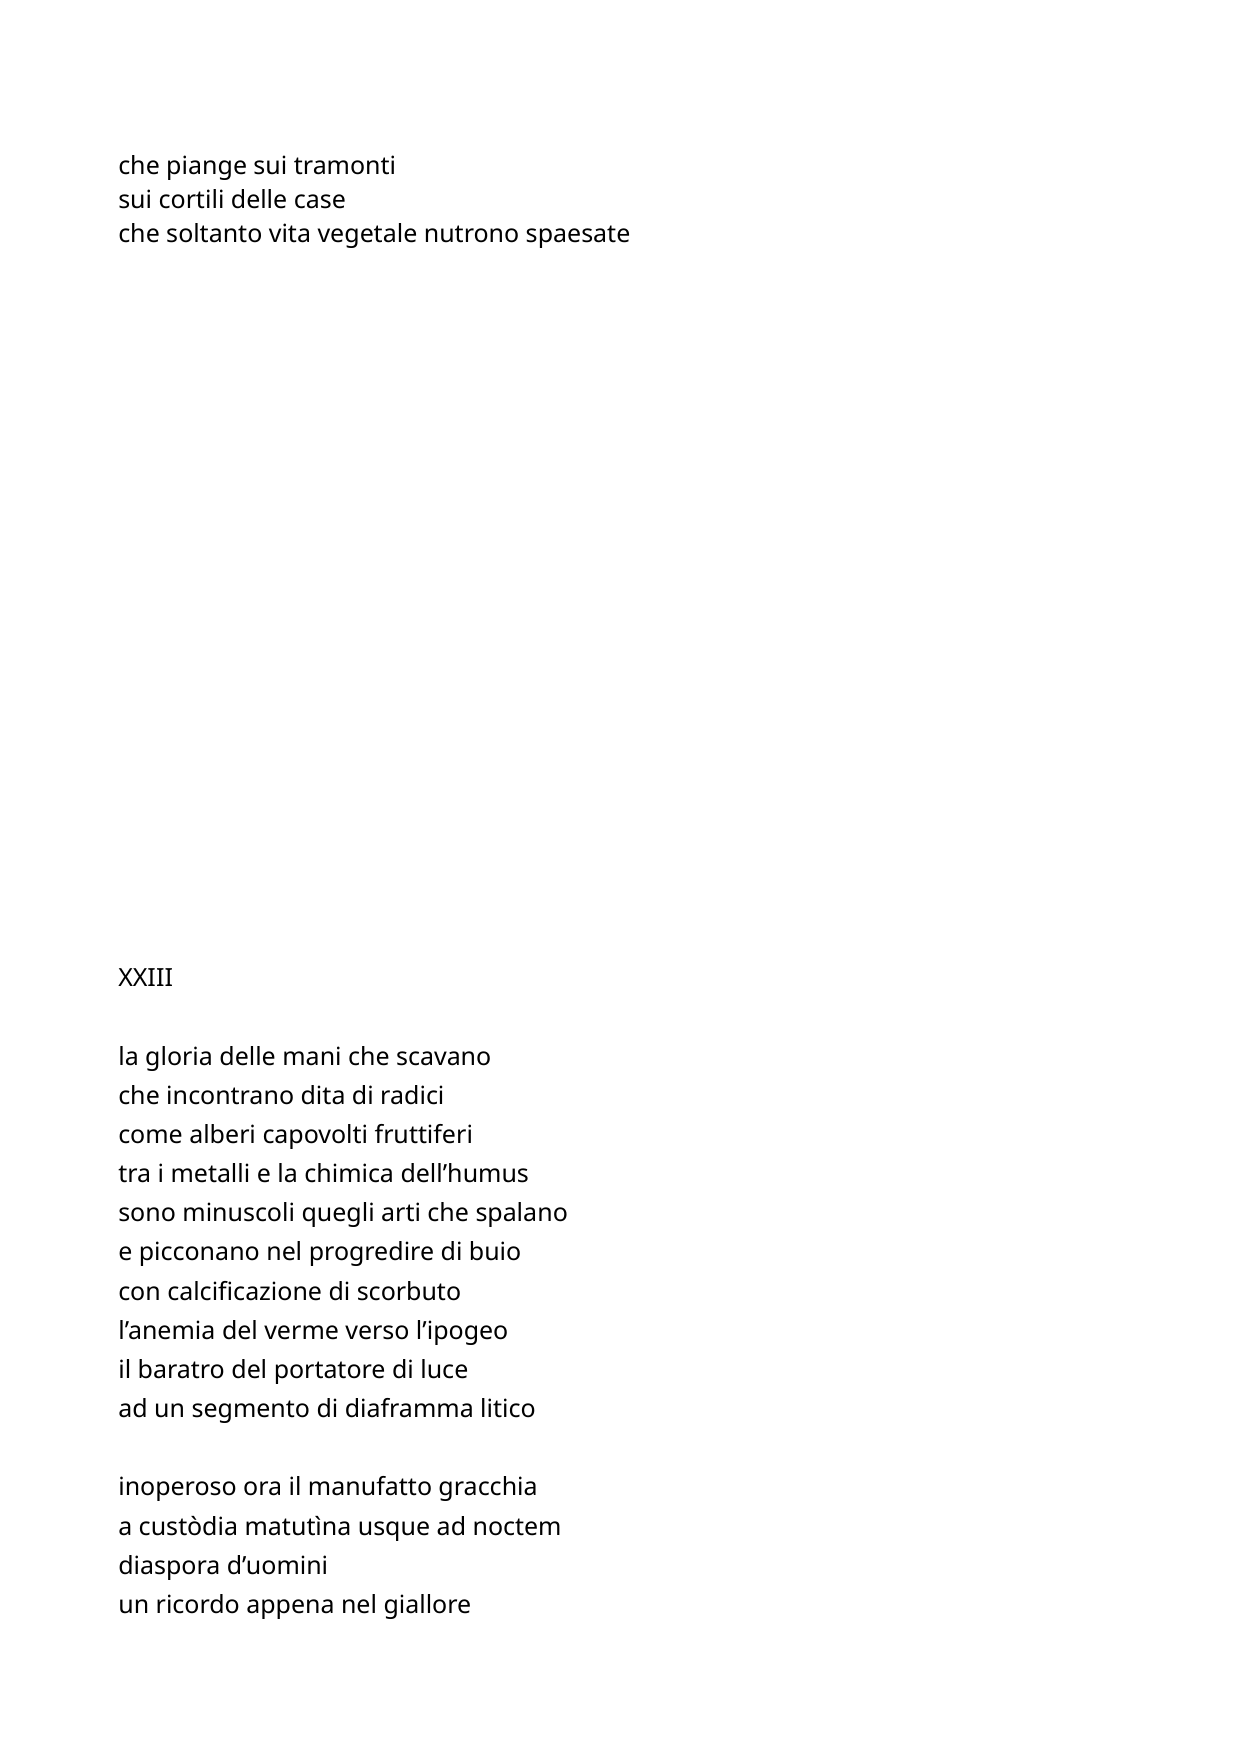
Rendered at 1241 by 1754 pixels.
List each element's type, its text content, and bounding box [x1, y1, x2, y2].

text XXIII [118, 960, 1122, 994]
text diaspora d’uomini [118, 1547, 1122, 1581]
text tra i metalli e la chimica dell’humus [118, 1156, 1122, 1190]
text il baratro del portatore di luce [118, 1352, 1122, 1386]
text a custòdia matutìna usque ad noctem [118, 1508, 1122, 1542]
text inoperoso ora il manufatto gracchia [118, 1469, 1122, 1503]
text sui cortili delle case [118, 182, 1122, 216]
text ad un segmento di diaframma litico [118, 1391, 1122, 1425]
text che piange sui tramonti [118, 148, 1122, 182]
text un ricordo appena nel giallore [118, 1587, 1122, 1621]
text con calcificazione di scorbuto [118, 1273, 1122, 1307]
text e picconano nel progredire di buio [118, 1234, 1122, 1268]
text la gloria delle mani che scavano [118, 1038, 1122, 1072]
text sono minuscoli quegli arti che spalano [118, 1195, 1122, 1229]
text che incontrano dita di radici [118, 1077, 1122, 1111]
text che soltanto vita vegetale nutrono spaesate [118, 216, 1122, 250]
text come alberi capovolti fruttiferi [118, 1117, 1122, 1151]
text l’anemia del verme verso l’ipogeo [118, 1312, 1122, 1346]
